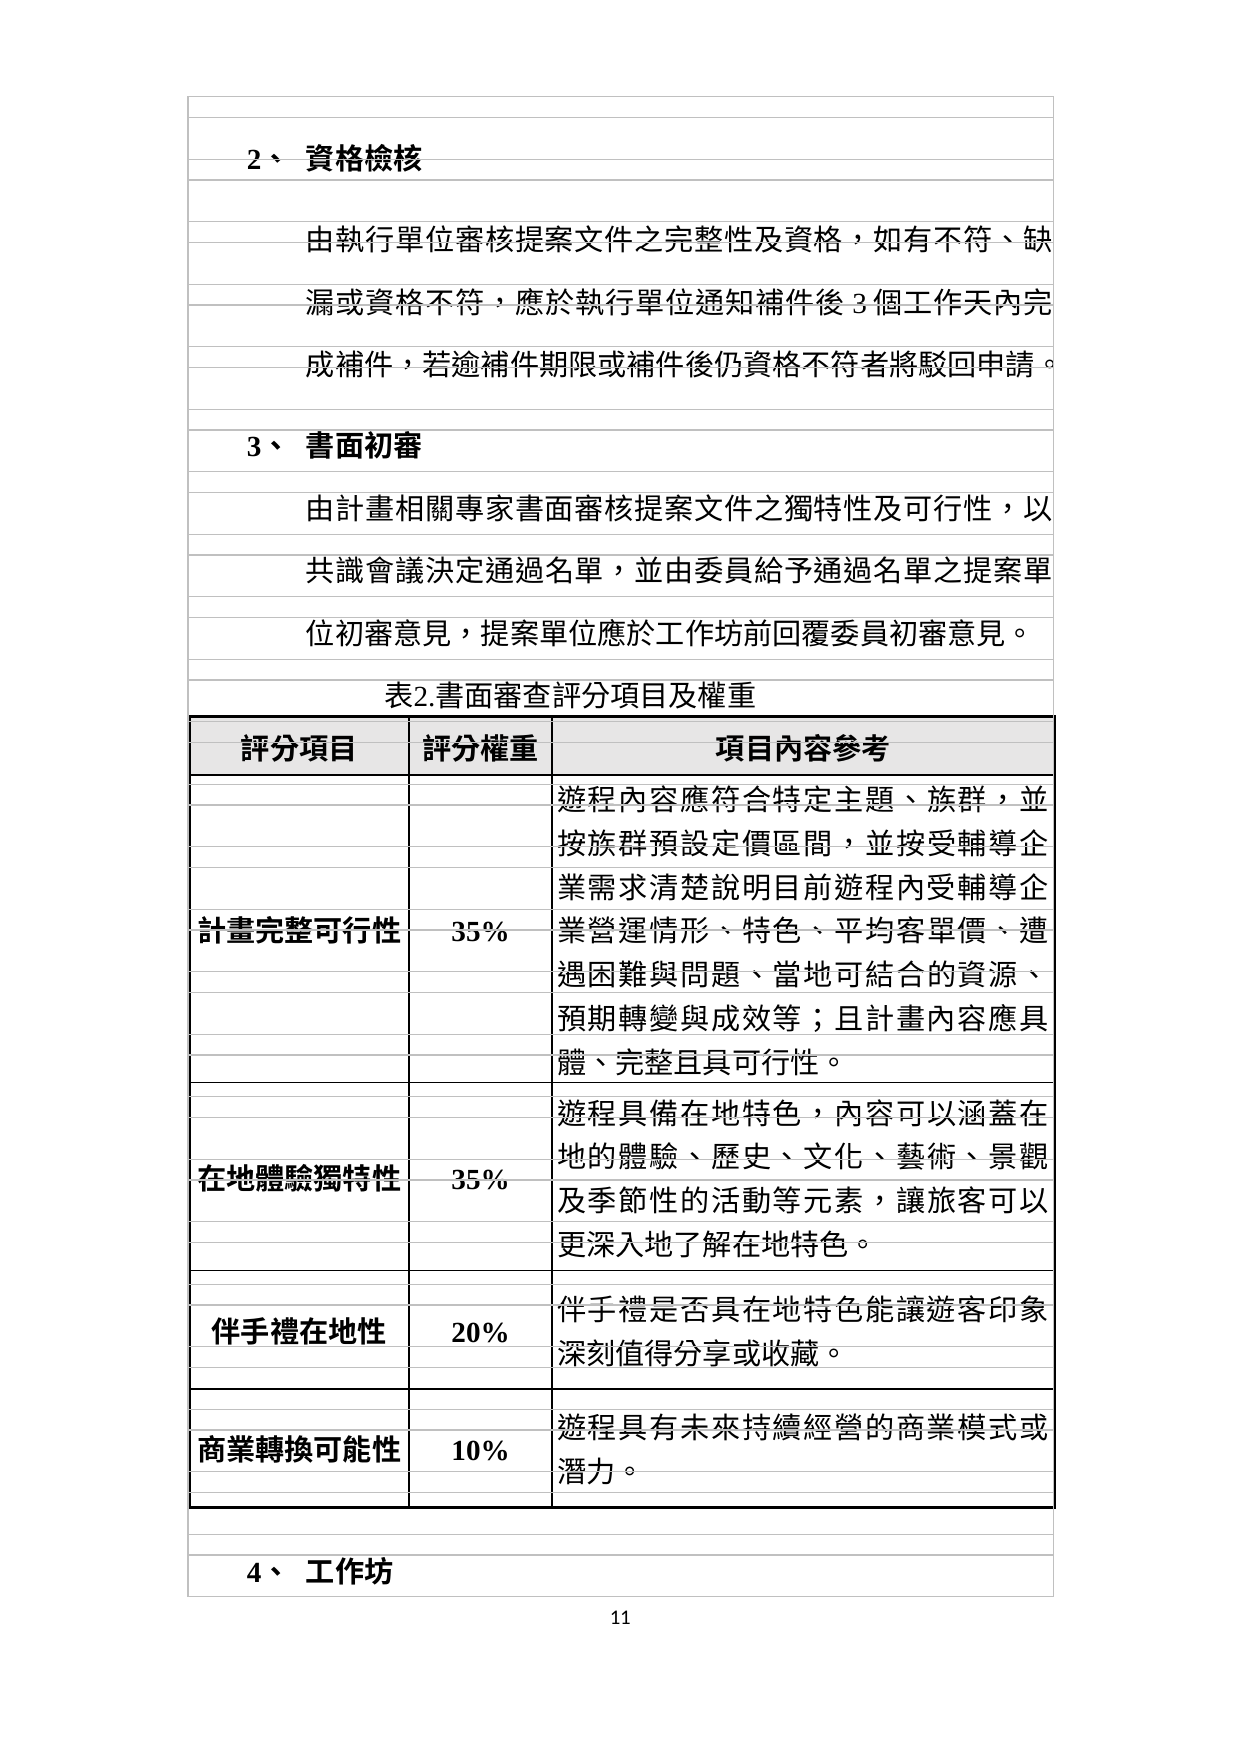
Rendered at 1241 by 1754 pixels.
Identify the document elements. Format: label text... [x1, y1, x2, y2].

table_cell 35% [410, 931, 551, 971]
table_cell 遊程具備在地特色，內容可以涵蓋在地的體驗、歷史、文化、藝術、景觀及季節性的活動等元素，讓旅客可以更深入地了解在地特色。 [553, 1083, 1053, 1096]
table_cell 計畫完整可行性 [191, 868, 408, 909]
table_cell 計畫完整可行性 [191, 931, 408, 971]
table_cell 伴手禮在地性 [191, 1306, 408, 1346]
table_cell 遊程具備在地特色，內容可以涵蓋在地的體驗、歷史、文化、藝術、景觀及季節性的活動等元素，讓旅客可以更深入地了解在地特色。 [553, 1160, 1053, 1179]
table_cell 在地體驗獨特性 [191, 1222, 408, 1242]
table_cell 35% [410, 1222, 551, 1242]
text 由執行單位審核提案文件之完整性及資格，如有不符、缺漏或資格不符，應於執行單位通知補件後3個工作天內完成補件，若逾補件期限或補件後仍資格不符者將駁回申請。 [306, 368, 1053, 384]
table_cell 計畫完整可行性 [191, 785, 408, 804]
text 由計畫相關專家書面審核提案文件之獨特性及可行性，以 [306, 493, 1053, 534]
table_cell 遊程內容應符合特定主題、族群，並按族群預設定價區間，並按受輔導企業需求清楚說明目前遊程內受輔導企業營運情形、特色、平均客單價、遭遇困難與問題、當地可結合的資源、預期轉變與成效等；且計畫內容應具體、完整且具可行性。 [553, 868, 1053, 909]
table_cell 遊程具備在地特色，內容可以涵蓋在地的體驗、歷史、文化、藝術、景觀及季節性的活動等元素，讓旅客可以更深入地了解在地特色。 [553, 1118, 1053, 1159]
table_cell 遊程內容應符合特定主題、族群，並按族群預設定價區間，並按受輔導企業需求清楚說明目前遊程內受輔導企業營運情形、特色、平均客單價、遭遇困難與問題、當地可結合的資源、預期轉變與成效等；且計畫內容應具體、完整且具可行性。 [553, 972, 1053, 992]
table_cell [191, 1410, 408, 1429]
table_cell 遊程具備在地特色，內容可以涵蓋在地的體驗、歷史、文化、藝術、景觀及季節性的活動等元素，讓旅客可以更深入地了解在地特色。 [553, 1097, 1053, 1117]
table_cell 計畫完整可行性 [191, 993, 408, 1034]
table_cell 在地體驗獨特性 [191, 1160, 408, 1179]
table_cell 遊程內容應符合特定主題、族群，並按族群預設定價區間，並按受輔導企業需求清楚說明目前遊程內受輔導企業營運情形、特色、平均客單價、遭遇困難與問題、當地可結合的資源、預期轉變與成效等；且計畫內容應具體、完整且具可行性。 [553, 806, 1053, 846]
table_cell 35% [410, 1118, 551, 1159]
table_cell 伴手禮是否具在地特色能讓遊客印象深刻值得分享或收藏。 [553, 1306, 1053, 1346]
table_cell 35% [410, 972, 551, 992]
table_cell 遊程內容應符合特定主題、族群，並按族群預設定價區間，並按受輔導企業需求清楚說明目前遊程內受輔導企業營運情形、特色、平均客單價、遭遇困難與問題、當地可結合的資源、預期轉變與成效等；且計畫內容應具體、完整且具可行性。 [553, 1056, 1053, 1082]
table_cell 遊程內容應符合特定主題、族群，並按族群預設定價區間，並按受輔導企業需求清楚說明目前遊程內受輔導企業營運情形、特色、平均客單價、遭遇困難與問題、當地可結合的資源、預期轉變與成效等；且計畫內容應具體、完整且具可行性。 [553, 776, 1053, 784]
table_cell [410, 1285, 551, 1304]
table_cell 35% [410, 1243, 551, 1270]
table_cell 遊程具有未來持續經營的商業模式或潛力。 [553, 1390, 1053, 1409]
table_cell [410, 1410, 551, 1429]
text 由執行單位審核提案文件之完整性及資格，如有不符、缺漏或資格不符，應於執行單位通知補件後3個工作天內完成補件，若逾補件期限或補件後仍資格不符者將駁回申請。 [306, 243, 1053, 284]
table_cell 35% [410, 776, 551, 784]
table_cell 遊程內容應符合特定主題、族群，並按族群預設定價區間，並按受輔導企業需求清楚說明目前遊程內受輔導企業營運情形、特色、平均客單價、遭遇困難與問題、當地可結合的資源、預期轉變與成效等；且計畫內容應具體、完整且具可行性。 [553, 1035, 1053, 1054]
table_cell 計畫完整可行性 [191, 972, 408, 992]
table_cell 伴手禮是否具在地特色能讓遊客印象深刻值得分享或收藏。 [553, 1368, 1053, 1388]
table_cell 在地體驗獨特性 [191, 1118, 408, 1159]
text [350, 660, 1053, 679]
table_cell 35% [410, 868, 551, 909]
text 共識會議決定通過名單，並由委員給予通過名單之提案單 [306, 556, 1053, 596]
table_cell 遊程具備在地特色，內容可以涵蓋在地的體驗、歷史、文化、藝術、景觀及季節性的活動等元素，讓旅客可以更深入地了解在地特色。 [553, 1181, 1053, 1221]
table_header 評分權重 [410, 722, 551, 742]
table_cell 遊程具有未來持續經營的商業模式或潛力。 [553, 1431, 1053, 1471]
list 工作坊 [247, 1556, 1053, 1590]
list [247, 1535, 1053, 1554]
table_cell [191, 1347, 408, 1367]
table_cell [191, 1493, 408, 1506]
table_cell 遊程具有未來持續經營的商業模式或潛力。 [553, 1493, 1053, 1506]
table_header 評分項目 [191, 743, 408, 774]
table_cell 伴手禮是否具在地特色能讓遊客印象深刻值得分享或收藏。 [553, 1271, 1053, 1284]
table_cell 遊程具有未來持續經營的商業模式或潛力。 [553, 1410, 1053, 1429]
table_cell 計畫完整可行性 [191, 910, 408, 929]
table_cell 遊程具備在地特色，內容可以涵蓋在地的體驗、歷史、文化、藝術、景觀及季節性的活動等元素，讓旅客可以更深入地了解在地特色。 [553, 1222, 1053, 1242]
table_cell 伴手禮是否具在地特色能讓遊客印象深刻值得分享或收藏。 [553, 1347, 1053, 1367]
table_cell 遊程內容應符合特定主題、族群，並按族群預設定價區間，並按受輔導企業需求清楚說明目前遊程內受輔導企業營運情形、特色、平均客單價、遭遇困難與問題、當地可結合的資源、預期轉變與成效等；且計畫內容應具體、完整且具可行性。 [729, 785, 934, 804]
text 由執行單位審核提案文件之完整性及資格，如有不符、缺漏或資格不符，應於執行單位通知補件後3個工作天內完成補件，若逾補件期限或補件後仍資格不符者將駁回申請。 [306, 306, 1053, 346]
table_cell 伴手禮是否具在地特色能讓遊客印象深刻值得分享或收藏。 [553, 1285, 1053, 1304]
table_cell 計畫完整可行性 [191, 1056, 408, 1082]
table_cell 35% [410, 785, 551, 804]
table_cell 35% [410, 1097, 551, 1117]
text 由執行單位審核提案文件之完整性及資格，如有不符、缺漏或資格不符，應於執行單位通知補件後3個工作天內完成補件，若逾補件期限或補件後仍資格不符者將駁回申請。 [306, 196, 1053, 221]
table_cell 計畫完整可行性 [191, 847, 408, 867]
table_cell [191, 1390, 408, 1409]
table_cell 35% [410, 806, 551, 846]
list [247, 1528, 1053, 1534]
text [306, 535, 1053, 554]
table_cell 20% [410, 1306, 551, 1346]
table_header 評分權重 [410, 743, 551, 774]
table_cell 遊程內容應符合特定主題、族群，並按族群預設定價區間，並按受輔導企業需求清楚說明目前遊程內受輔導企業營運情形、特色、平均客單價、遭遇困難與問題、當地可結合的資源、預期轉變與成效等；且計畫內容應具體、完整且具可行性。 [553, 993, 1053, 1034]
text 位初審意見，提案單位應於工作坊前回覆委員初審意見。 [306, 618, 1053, 652]
table_cell [410, 1493, 551, 1506]
table_cell [410, 1390, 551, 1409]
table_cell 計畫完整可行性 [191, 776, 408, 784]
table_cell [191, 1285, 408, 1304]
table_cell 在地體驗獨特性 [191, 1083, 408, 1096]
table_cell 遊程具備在地特色，內容可以涵蓋在地的體驗、歷史、文化、藝術、景觀及季節性的活動等元素，讓旅客可以更深入地了解在地特色。 [553, 1243, 1053, 1270]
table_cell [410, 1472, 551, 1492]
table_cell 在地體驗獨特性 [191, 1181, 408, 1221]
list [247, 402, 1053, 409]
table_cell [191, 1472, 408, 1492]
text [350, 652, 1053, 659]
table_cell [191, 1271, 408, 1284]
table_cell 35% [410, 847, 551, 867]
table_cell [410, 1368, 551, 1388]
list 資格檢核 [247, 118, 1053, 159]
text 由執行單位審核提案文件之完整性及資格，如有不符、缺漏或資格不符，應於執行單位通知補件後3個工作天內完成補件，若逾補件期限或補件後仍資格不符者將駁回申請。 [306, 285, 1053, 304]
table_cell 在地體驗獨特性 [191, 1243, 408, 1270]
table_cell 遊程內容應符合特定主題、族群，並按族群預設定價區間，並按受輔導企業需求清楚說明目前遊程內受輔導企業營運情形、特色、平均客單價、遭遇困難與問題、當地可結合的資源、預期轉變與成效等；且計畫內容應具體、完整且具可行性。 [553, 931, 1053, 971]
table_cell [410, 1271, 551, 1284]
table_cell 商業轉換可能性 [191, 1431, 408, 1471]
text [306, 465, 1053, 471]
list 書面初審 [247, 431, 1053, 465]
table_cell 遊程具有未來持續經營的商業模式或潛力。 [553, 1472, 1053, 1492]
table_cell 在地體驗獨特性 [191, 1097, 408, 1117]
table_cell 10% [410, 1431, 551, 1471]
table_cell 35% [410, 910, 551, 929]
table_cell 35% [410, 1181, 551, 1221]
table_cell 遊程內容應符合特定主題、族群，並按族群預設定價區間，並按受輔導企業需求清楚說明目前遊程內受輔導企業營運情形、特色、平均客單價、遭遇困難與問題、當地可結合的資源、預期轉變與成效等；且計畫內容應具體、完整且具可行性。 [553, 847, 1053, 867]
table_cell [191, 1368, 408, 1388]
table_cell 計畫完整可行性 [191, 806, 408, 846]
list [247, 410, 1053, 429]
table_cell [410, 1347, 551, 1367]
list 資格檢核 [247, 160, 1053, 177]
table_cell 35% [410, 1035, 551, 1054]
table_cell 遊程內容應符合特定主題、族群，並按族群預設定價區間，並按受輔導企業需求清楚說明目前遊程內受輔導企業營運情形、特色、平均客單價、遭遇困難與問題、當地可結合的資源、預期轉變與成效等；且計畫內容應具體、完整且具可行性。 [553, 910, 1053, 929]
table_cell 遊程內容應符合特定主題、族群，並按族群預設定價區間，並按受輔導企業需求清楚說明目前遊程內受輔導企業營運情形、特色、平均客單價、遭遇困難與問題、當地可結合的資源、預期轉變與成效等；且計畫內容應具體、完整且具可行性。 [577, 785, 695, 804]
table_cell 計畫完整可行性 [191, 1035, 408, 1054]
text 由執行單位審核提案文件之完整性及資格，如有不符、缺漏或資格不符，應於執行單位通知補件後3個工作天內完成補件，若逾補件期限或補件後仍資格不符者將駁回申請。 [306, 222, 1053, 242]
text 表2.書面審查評分項目及權重 [350, 681, 1053, 715]
table_header 項目內容參考 [553, 743, 1053, 774]
text 由執行單位審核提案文件之完整性及資格，如有不符、缺漏或資格不符，應於執行單位通知補件後3個工作天內完成補件，若逾補件期限或補件後仍資格不符者將駁回申請。 [306, 347, 1053, 367]
table_cell 35% [410, 993, 551, 1034]
table_cell 35% [410, 1160, 551, 1179]
table_header 評分項目 [191, 722, 408, 742]
text [306, 472, 1053, 492]
table_cell 遊程內容應符合特定主題、族群，並按族群預設定價區間，並按受輔導企業需求清楚說明目前遊程內受輔導企業營運情形、特色、平均客單價、遭遇困難與問題、當地可結合的資源、預期轉變與成效等；且計畫內容應具體、完整且具可行性。 [934, 785, 1053, 804]
table_cell 35% [410, 1083, 551, 1096]
table_header 項目內容參考 [553, 722, 1053, 742]
table_cell 35% [410, 1056, 551, 1082]
text [306, 597, 1053, 617]
